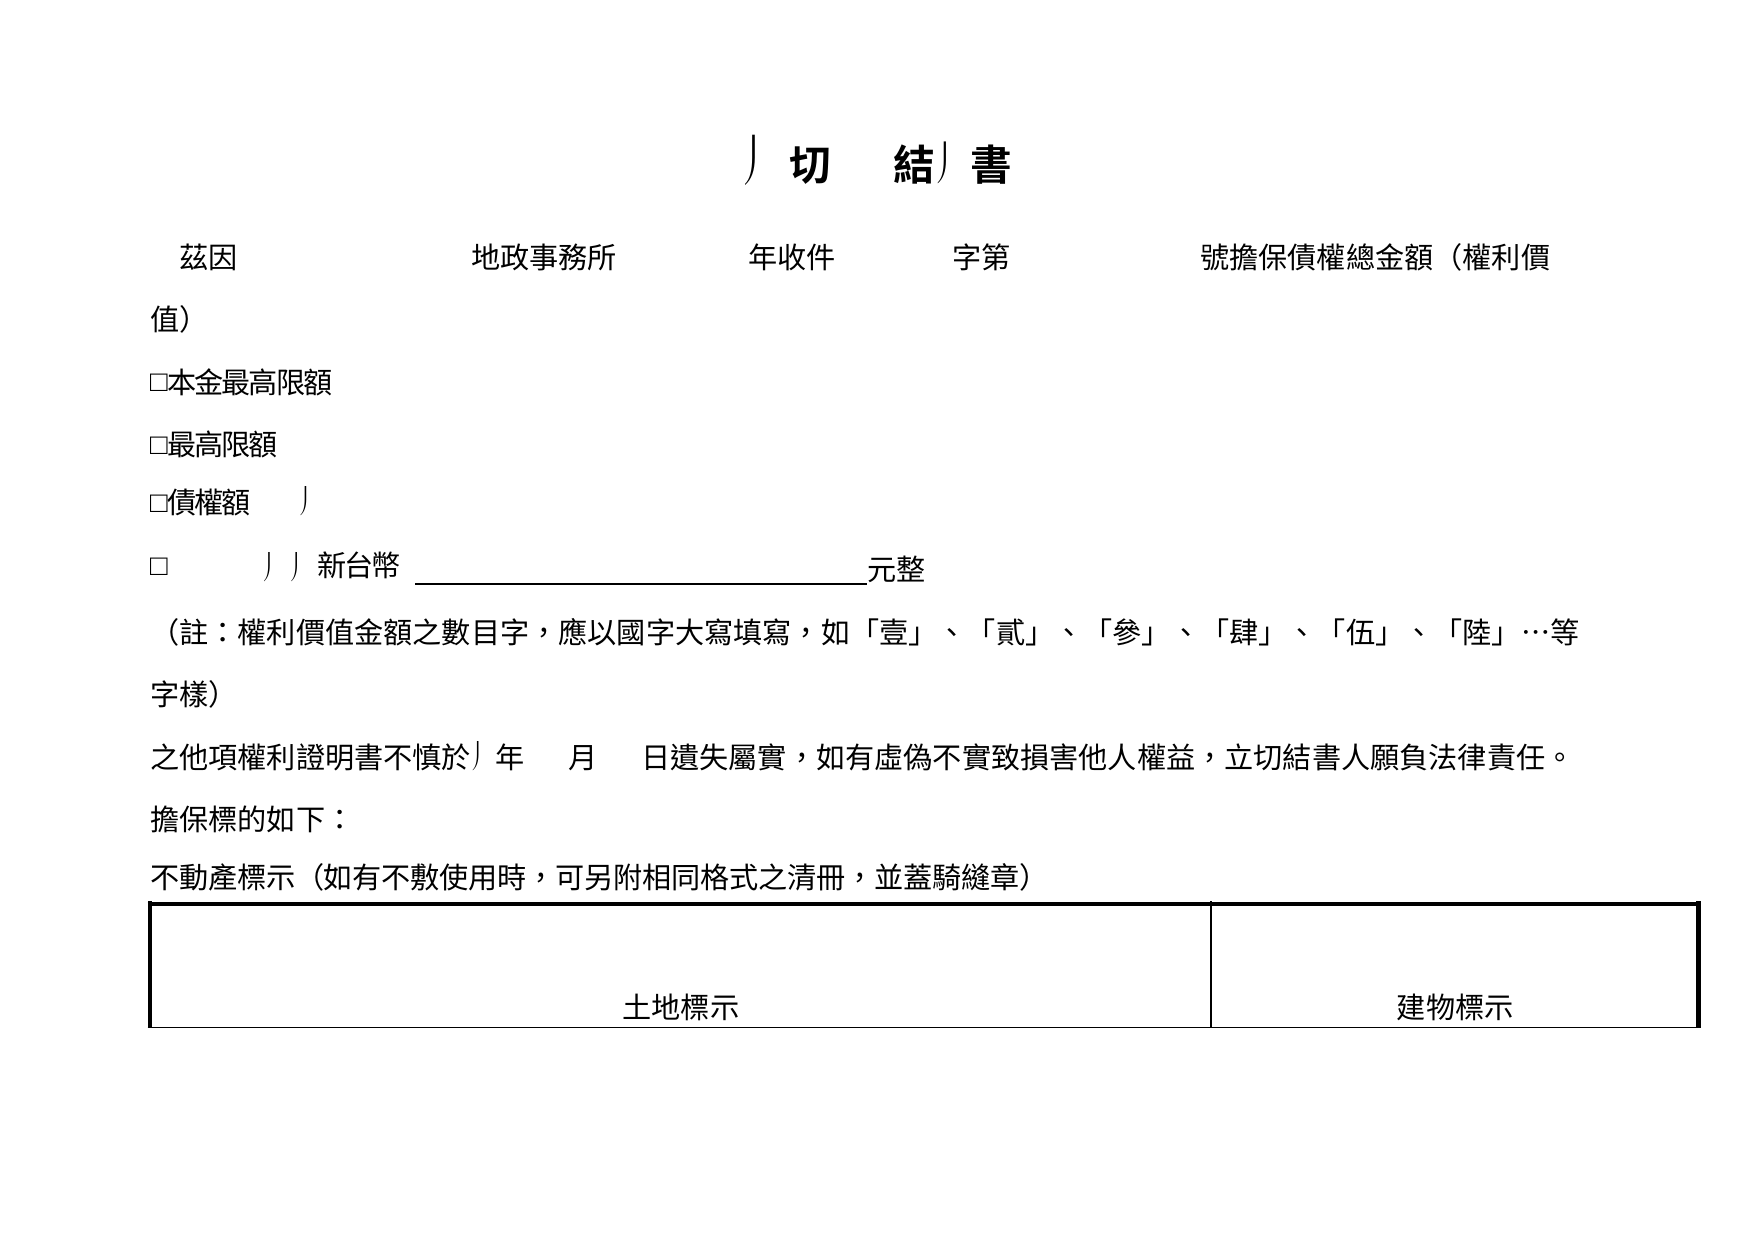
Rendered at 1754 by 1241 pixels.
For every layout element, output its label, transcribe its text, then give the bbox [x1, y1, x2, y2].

text 擔保標的如下： [150, 776, 1604, 839]
text 不動產標示（如有不敷使用時，可另附相同格式之清冊，並蓋騎縫章） [150, 839, 1604, 901]
text  切 結 書 [150, 89, 1604, 214]
text □最高限額 [150, 401, 1604, 464]
text 茲因 地政事務所 年收件 字第 號擔保債權總金額（權利價值） [150, 214, 1604, 339]
text □本金最高限額 [150, 339, 1604, 401]
table_header 建物標示 [1212, 906, 1696, 1026]
table_header 土地標示 [152, 906, 1210, 1026]
text □   新台幣 元整 [150, 526, 1604, 589]
text （註：權利價值金額之數目字，應以國字大寫填寫，如「壹」、「貳」、「參」、「肆」、「伍」、「陸」…等字樣） [150, 589, 1604, 714]
text □債權額  [150, 464, 1604, 526]
text 之他項權利證明書不慎於 年 月 日遺失屬實，如有虛偽不實致損害他人權益，立切結書人願負法律責任。 [150, 714, 1604, 776]
